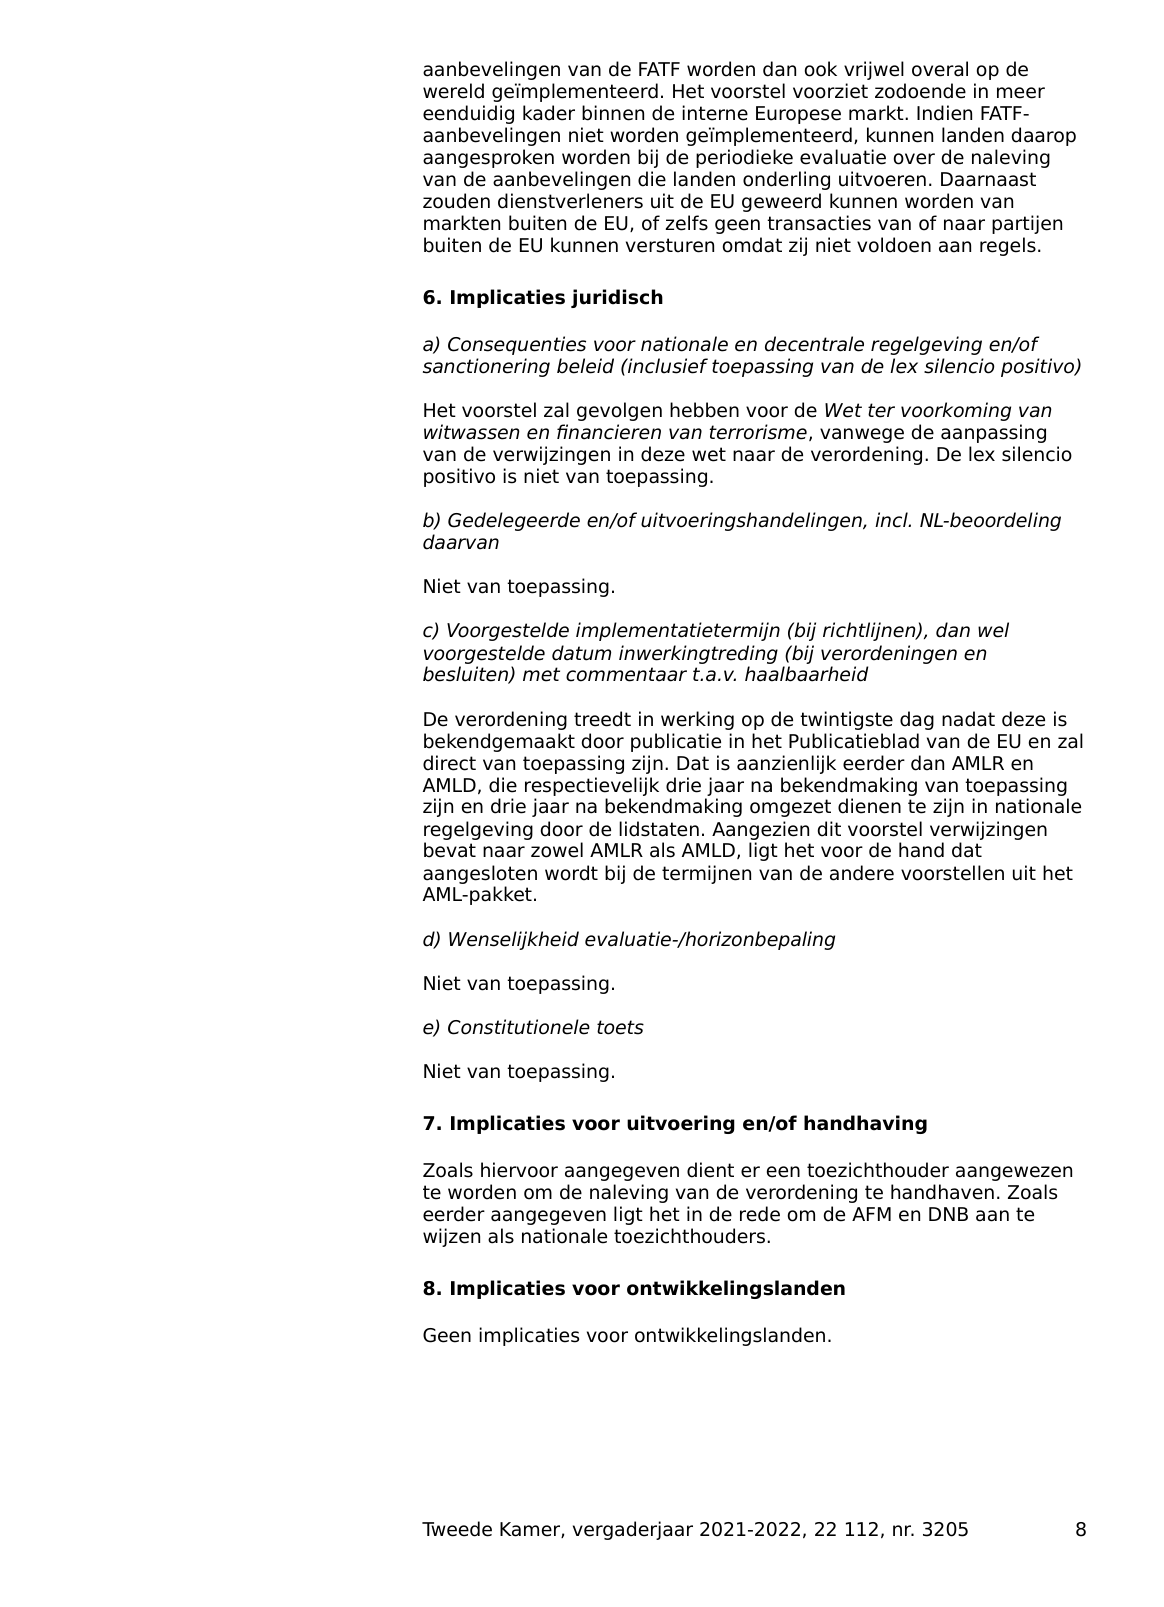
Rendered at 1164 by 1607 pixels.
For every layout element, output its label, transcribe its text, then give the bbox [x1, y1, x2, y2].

subtitle d) Wenselijkheid evaluatie-/horizonbepaling [422, 928, 1087, 951]
subtitle 8. Implicaties voor ontwikkelingslanden [422, 1278, 1087, 1300]
subtitle e) Constitutionele toets [422, 1017, 1087, 1039]
text aanbevelingen van de FATF worden dan ook vrijwel overal op de wereld geïmplementeerd. Het voorstel voorziet zodoende in meer eenduidig kader binnen de interne Europese markt. Indien FATF-aanbevelingen niet worden geïmplementeerd, kunnen landen daarop aangesproken worden bij de periodieke evaluatie over de naleving van de aanbevelingen die landen onderling uitvoeren. Daarnaast zouden dienstverleners uit de EU geweerd kunnen worden van markten buiten de EU, of zelfs geen transacties van of naar partijen buiten de EU kunnen versturen omdat zij niet voldoen aan regels. [422, 59, 1087, 257]
text Niet van toepassing. [422, 973, 1087, 995]
subtitle 7. Implicaties voor uitvoering en/of handhaving [422, 1113, 1087, 1135]
subtitle b) Gedelegeerde en/of uitvoeringshandelingen, incl. NL-beoordeling daarvan [422, 510, 1087, 554]
text De verordening treedt in werking op de twintigste dag nadat deze is bekendgemaakt door publicatie in het Publicatieblad van de EU en zal direct van toepassing zijn. Dat is aanzienlijk eerder dan AMLR en AMLD, die respectievelijk drie jaar na bekendmaking van toepassing zijn en drie jaar na bekendmaking omgezet dienen te zijn in nationale regelgeving door de lidstaten. Aangezien dit voorstel verwijzingen bevat naar zowel AMLR als AMLD, ligt het voor de hand dat aangesloten wordt bij de termijnen van de andere voorstellen uit het AML-pakket. [422, 708, 1087, 906]
subtitle c) Voorgestelde implementatietermijn (bij richtlijnen), dan wel voorgestelde datum inwerkingtreding (bij verordeningen en besluiten) met commentaar t.a.v. haalbaarheid [422, 620, 1087, 686]
text Niet van toepassing. [422, 576, 1087, 598]
text Geen implicaties voor ontwikkelingslanden. [422, 1325, 1087, 1347]
text Zoals hiervoor aangegeven dient er een toezichthouder aangewezen te worden om de naleving van de verordening te handhaven. Zoals eerder aangegeven ligt het in de rede om de AFM en DNB aan te wijzen als nationale toezichthouders. [422, 1160, 1087, 1248]
text Het voorstel zal gevolgen hebben voor de Wet ter voorkoming van witwassen en financieren van terrorisme, vanwege de aanpassing van de verwijzingen in deze wet naar de verordening. De lex silencio positivo is niet van toepassing. [422, 400, 1087, 488]
subtitle 6. Implicaties juridisch [422, 287, 1087, 309]
subtitle a) Consequenties voor nationale en decentrale regelgeving en/of sanctionering beleid (inclusief toepassing van de lex silencio positivo) [422, 334, 1087, 378]
text Niet van toepassing. [422, 1061, 1087, 1083]
